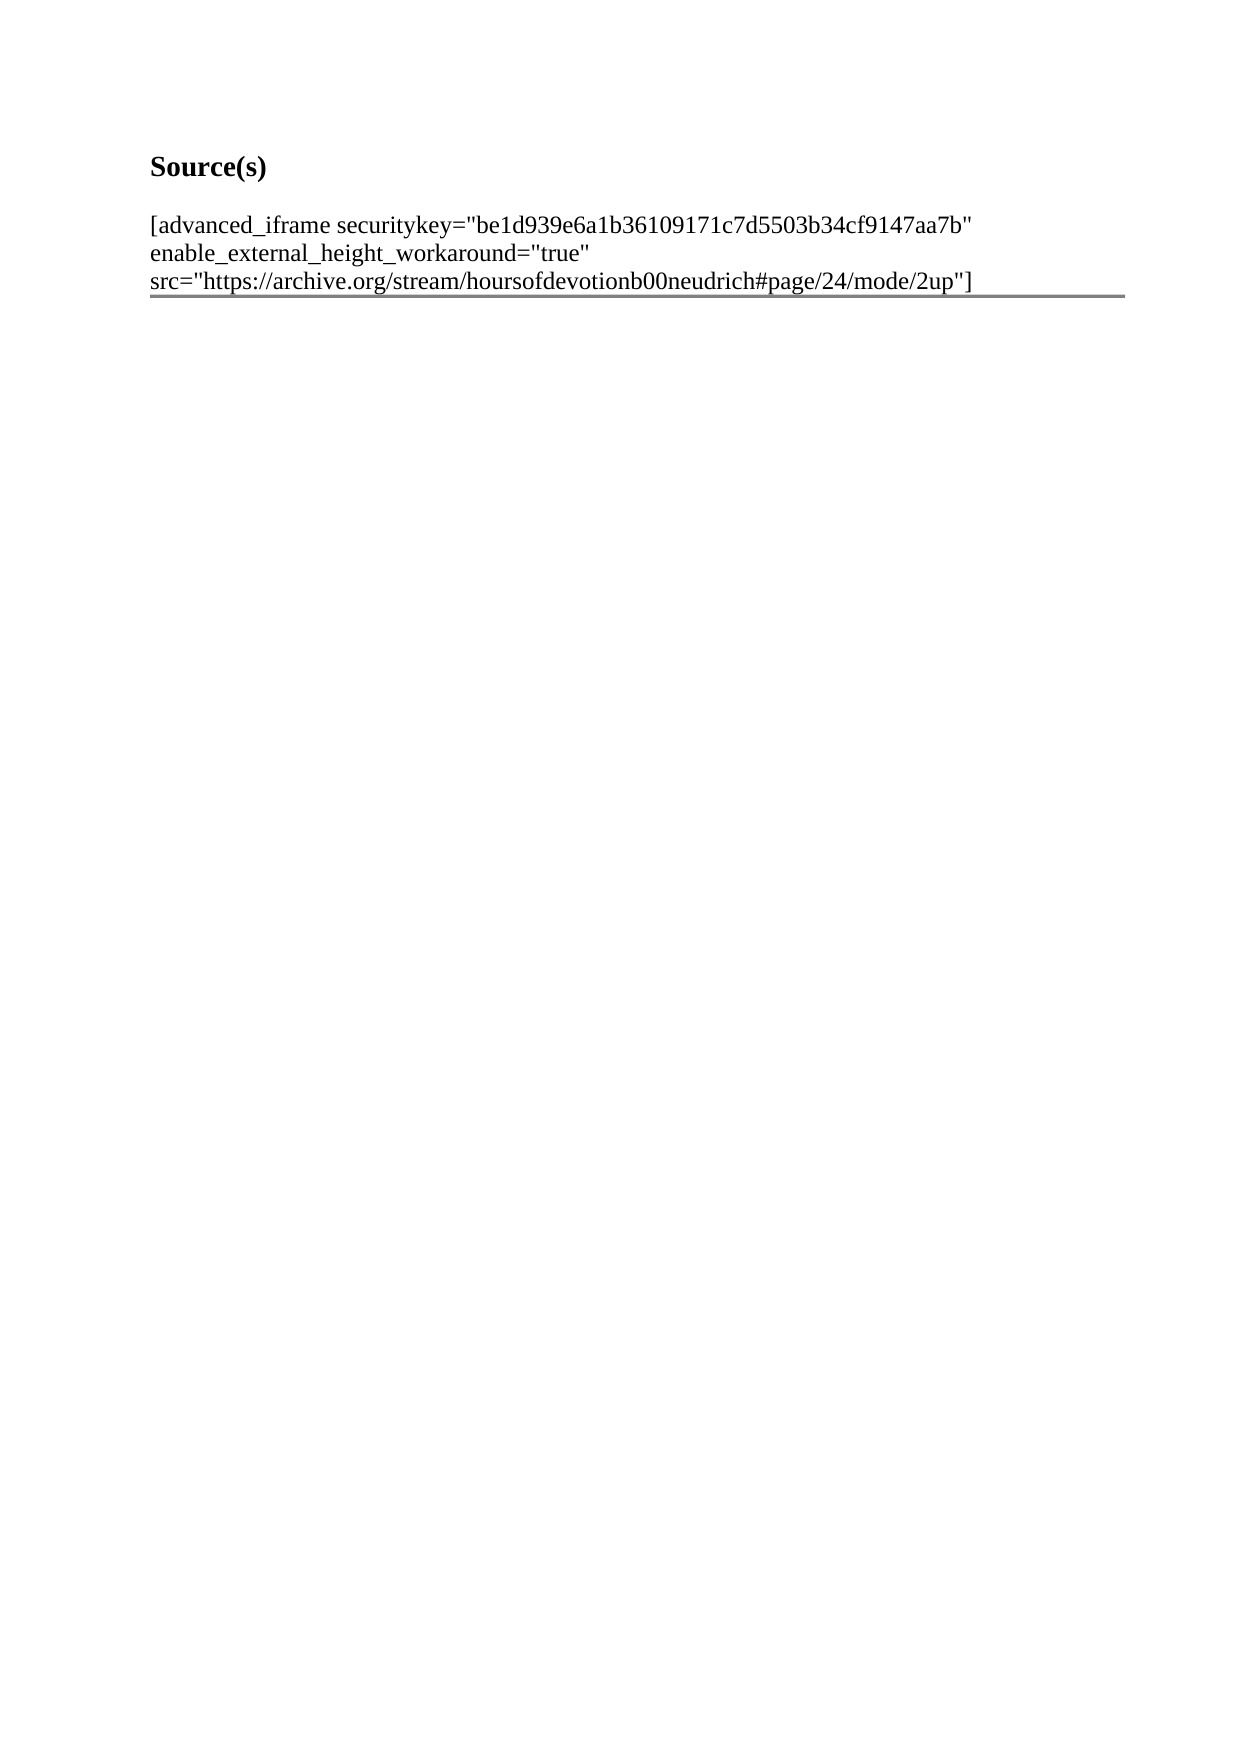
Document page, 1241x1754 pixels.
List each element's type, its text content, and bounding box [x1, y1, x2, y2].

text [150, 298, 1090, 322]
text [advanced_iframe securitykey="be1d939e6a1b36109171c7d5503b34cf9147aa7b" enable_external_height_workaround="true" src="https://archive.org/stream/hoursofdevotionb00neudrich#page/24/mode/2up"] [150, 212, 1090, 294]
subtitle Source(s) [150, 150, 1090, 182]
